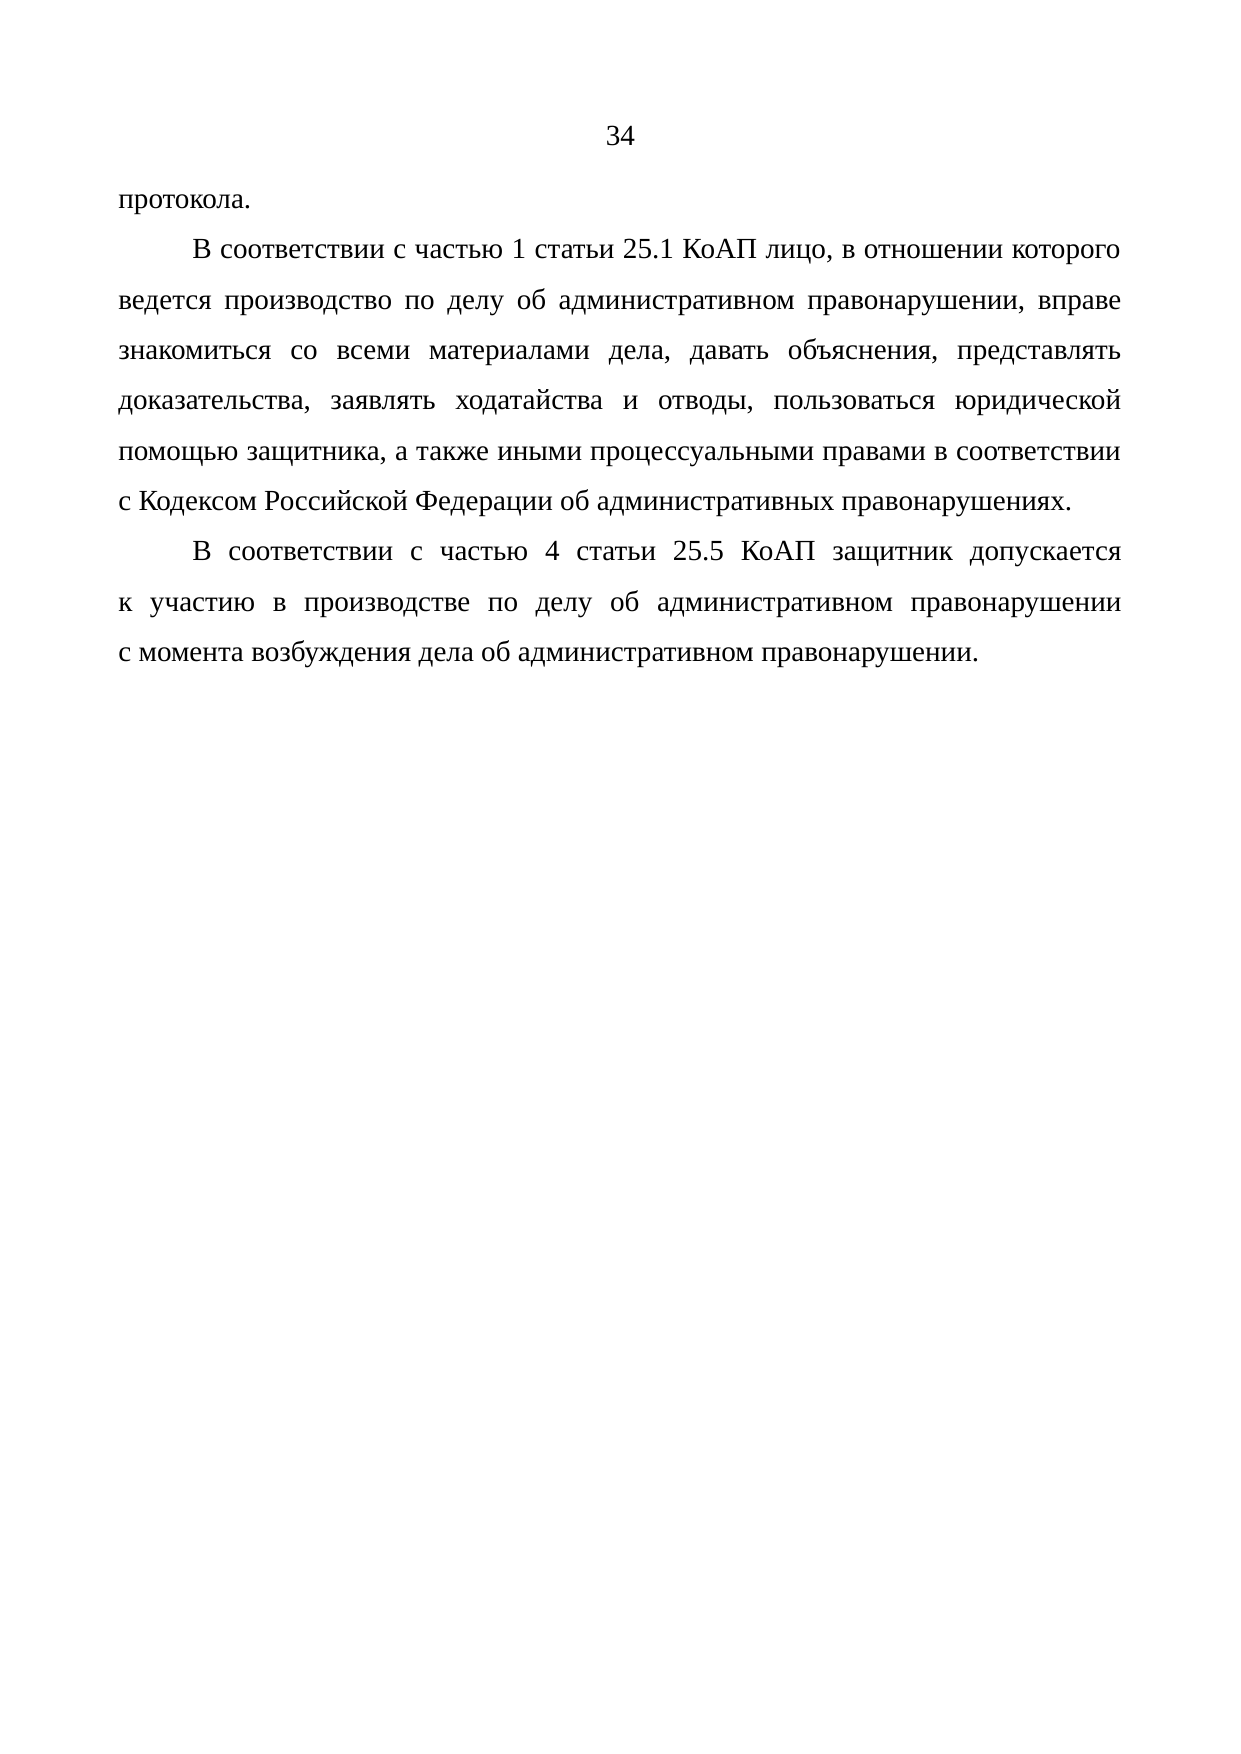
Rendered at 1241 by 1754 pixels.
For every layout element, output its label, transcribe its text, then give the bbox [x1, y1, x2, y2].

text протокола. [118, 181, 1122, 215]
text В соответствии с частью 1 статьи 25.1 КоАП лицо, в отношении которого ведется производство по делу об административном правонарушении, вправе знакомиться со всеми материалами дела, давать объяснения, представлять доказательства, заявлять ходатайства и отводы, пользоваться юридической помощью защитника, а также иными процессуальными правами в соответствии с Кодексом Российской Федерации об административных правонарушениях. [118, 231, 1122, 517]
text В соответствии с частью 4 статьи 25.5 КоАП защитник допускается к участию в производстве по делу об административном правонарушении с момента возбуждения дела об административном правонарушении. [118, 533, 1122, 667]
